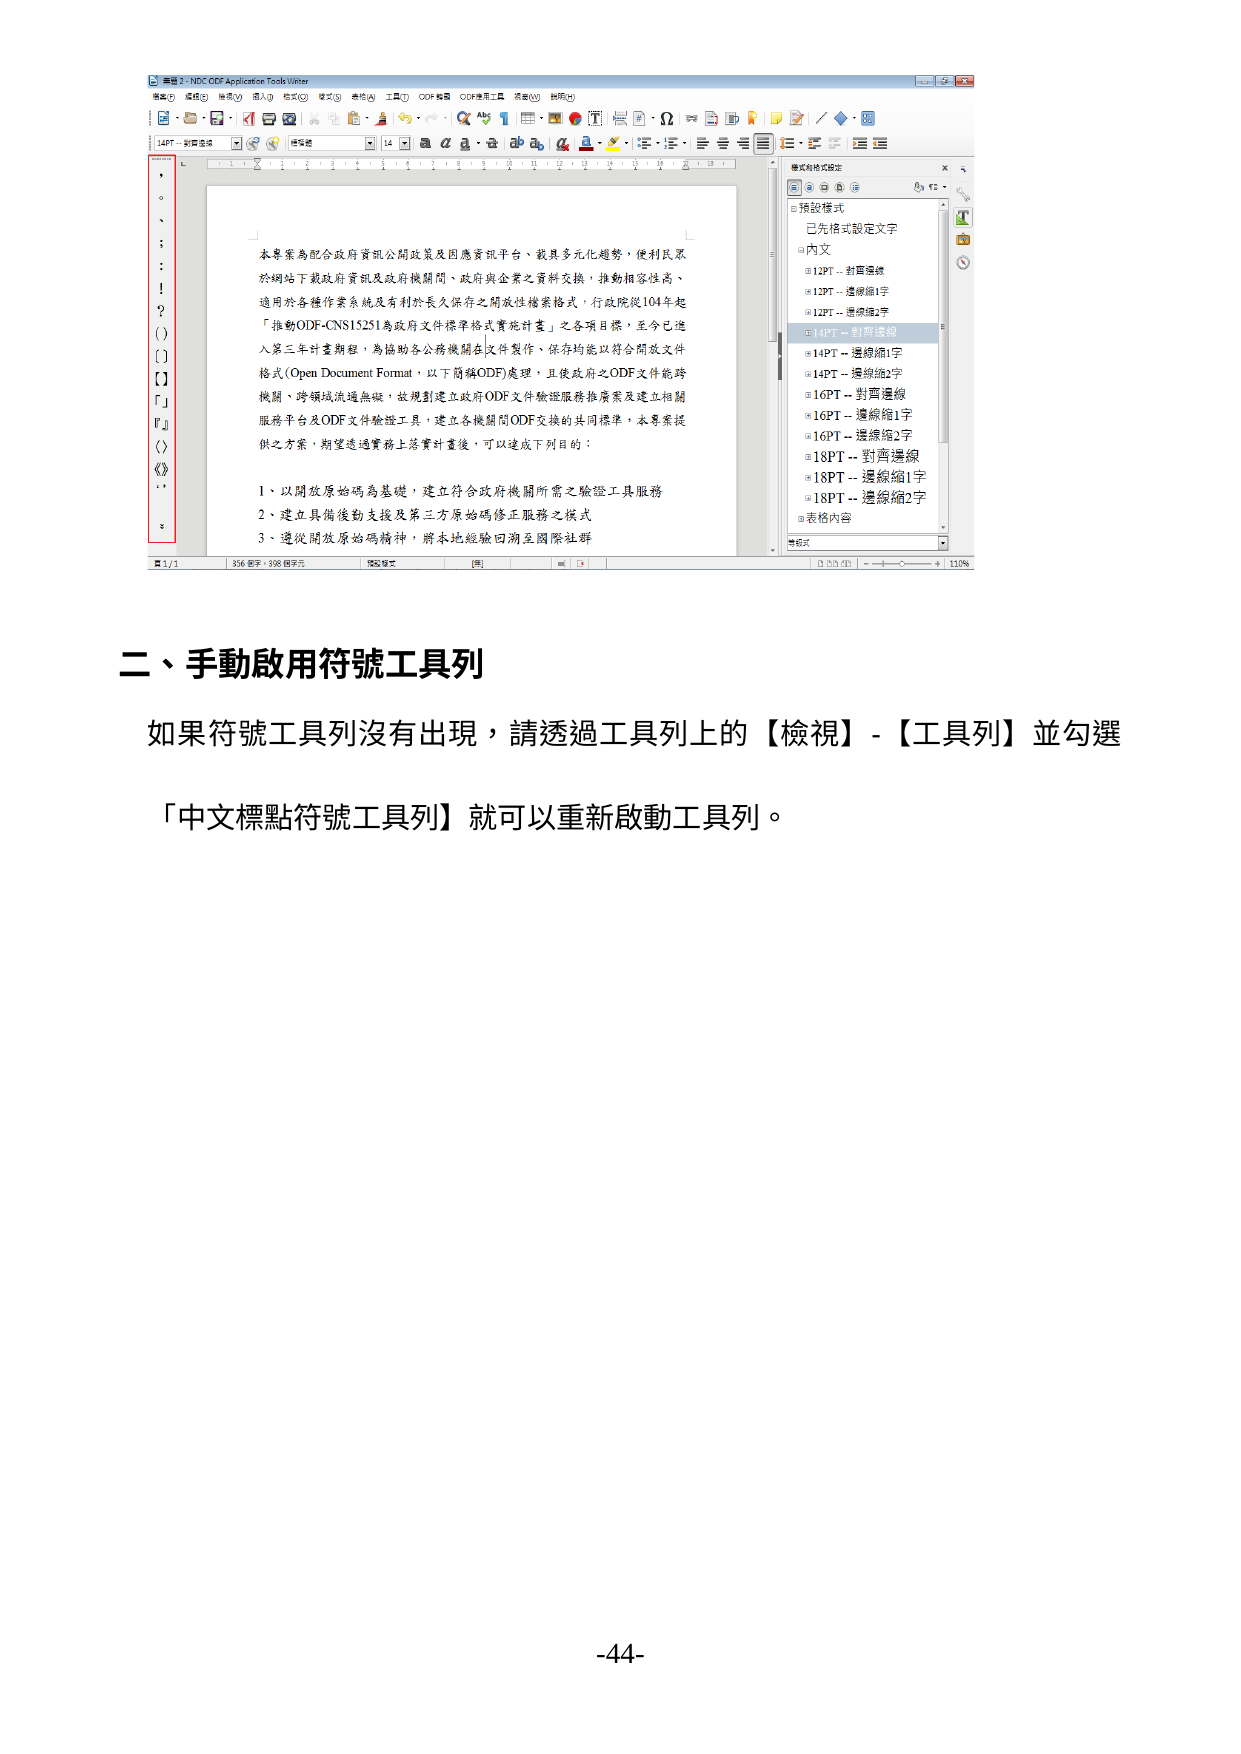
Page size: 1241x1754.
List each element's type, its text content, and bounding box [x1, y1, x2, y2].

subtitle 手動啟用符號工具列 [118, 638, 1122, 686]
picture [147, 75, 975, 570]
text 如果符號工具列沒有出現，請透過工具列上的【檢視】-【工具列】並勾選「中文標點符號工具列】就可以重新啟動工具列。 [148, 711, 1122, 837]
